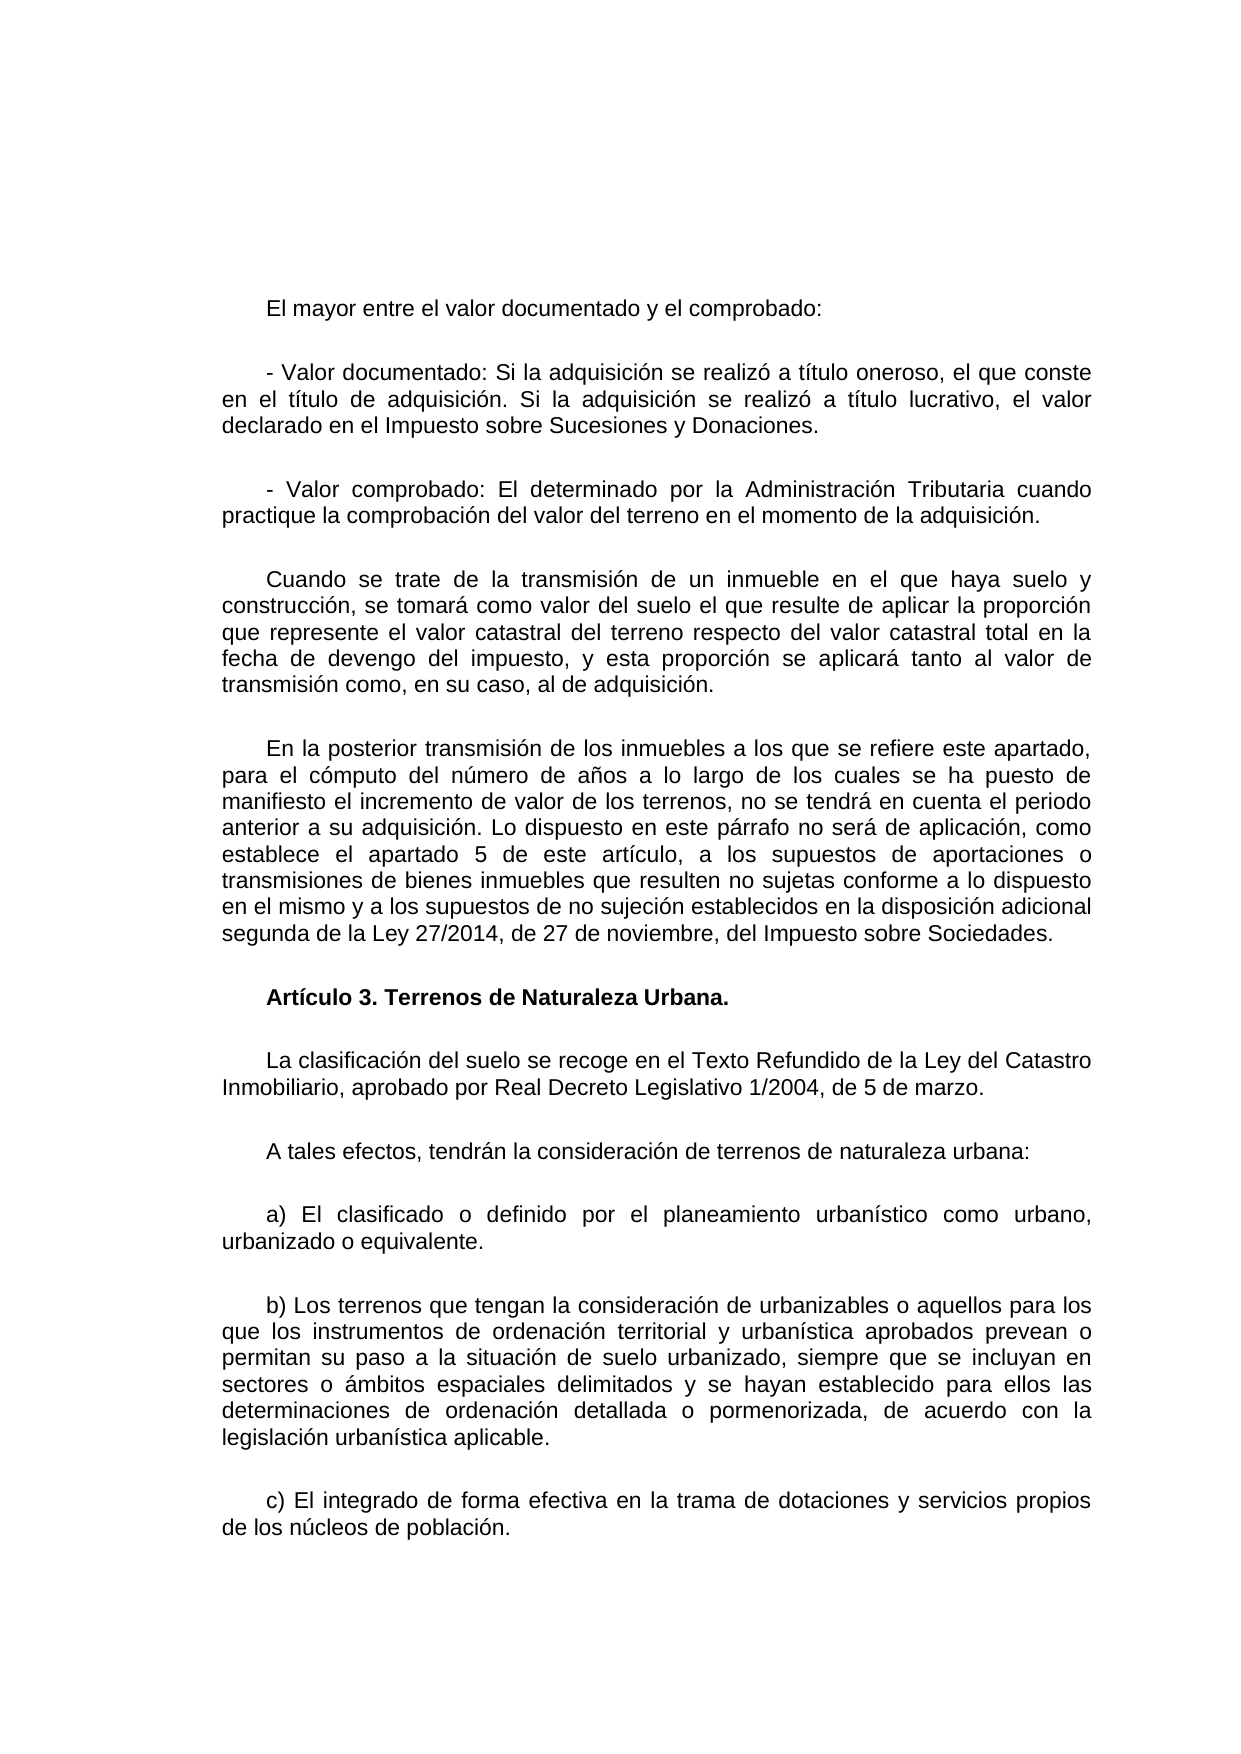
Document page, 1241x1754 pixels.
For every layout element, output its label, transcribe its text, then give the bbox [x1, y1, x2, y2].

text Artículo 3. Terrenos de Naturaleza Urbana. [222, 983, 1092, 1010]
text Cuando se trate de la transmisión de un inmueble en el que haya suelo y construcción, se tomará como valor del suelo el que resulte de aplicar la proporción que represente el valor catastral del terreno respecto del valor catastral total en la fecha de devengo del impuesto, y esta proporción se aplicará tanto al valor de transmisión como, en su caso, al de adquisición. [222, 566, 1092, 698]
text - Valor comprobado: El determinado por la Administración Tributaria cuando practique la comprobación del valor del terreno en el momento de la adquisición. [222, 476, 1092, 528]
text b) Los terrenos que tengan la consideración de urbanizables o aquellos para los que los instrumentos de ordenación territorial y urbanística aprobados prevean o permitan su paso a la situación de suelo urbanizado, siempre que se incluyan en sectores o ámbitos espaciales delimitados y se hayan establecido para ellos las determinaciones de ordenación detallada o pormenorizada, de acuerdo con la legislación urbanística aplicable. [222, 1292, 1092, 1450]
text La clasificación del suelo se recoge en el Texto Refundido de la Ley del Catastro Inmobiliario, aprobado por Real Decreto Legislativo 1/2004, de 5 de marzo. [222, 1047, 1092, 1100]
text - Valor documentado: Si la adquisición se realizó a título oneroso, el que conste en el título de adquisición. Si la adquisición se realizó a título lucrativo, el valor declarado en el Impuesto sobre Sucesiones y Donaciones. [222, 359, 1092, 438]
text En la posterior transmisión de los inmuebles a los que se refiere este apartado, para el cómputo del número de años a lo largo de los cuales se ha puesto de manifiesto el incremento de valor de los terrenos, no se tendrá en cuenta el periodo anterior a su adquisición. Lo dispuesto en este párrafo no será de aplicación, como establece el apartado 5 de este artículo, a los supuestos de aportaciones o transmisiones de bienes inmuebles que resulten no sujetas conforme a lo dispuesto en el mismo y a los supuestos de no sujeción establecidos en la disposición adicional segunda de la Ley 27/2014, de 27 de noviembre, del Impuesto sobre Sociedades. [222, 735, 1092, 946]
text A tales efectos, tendrán la consideración de terrenos de naturaleza urbana: [222, 1138, 1092, 1164]
text a) El clasificado o definido por el planeamiento urbanístico como urbano, urbanizado o equivalente. [222, 1201, 1092, 1254]
text El mayor entre el valor documentado y el comprobado: [222, 295, 1092, 322]
text c) El integrado de forma efectiva en la trama de dotaciones y servicios propios de los núcleos de población. [222, 1487, 1092, 1540]
